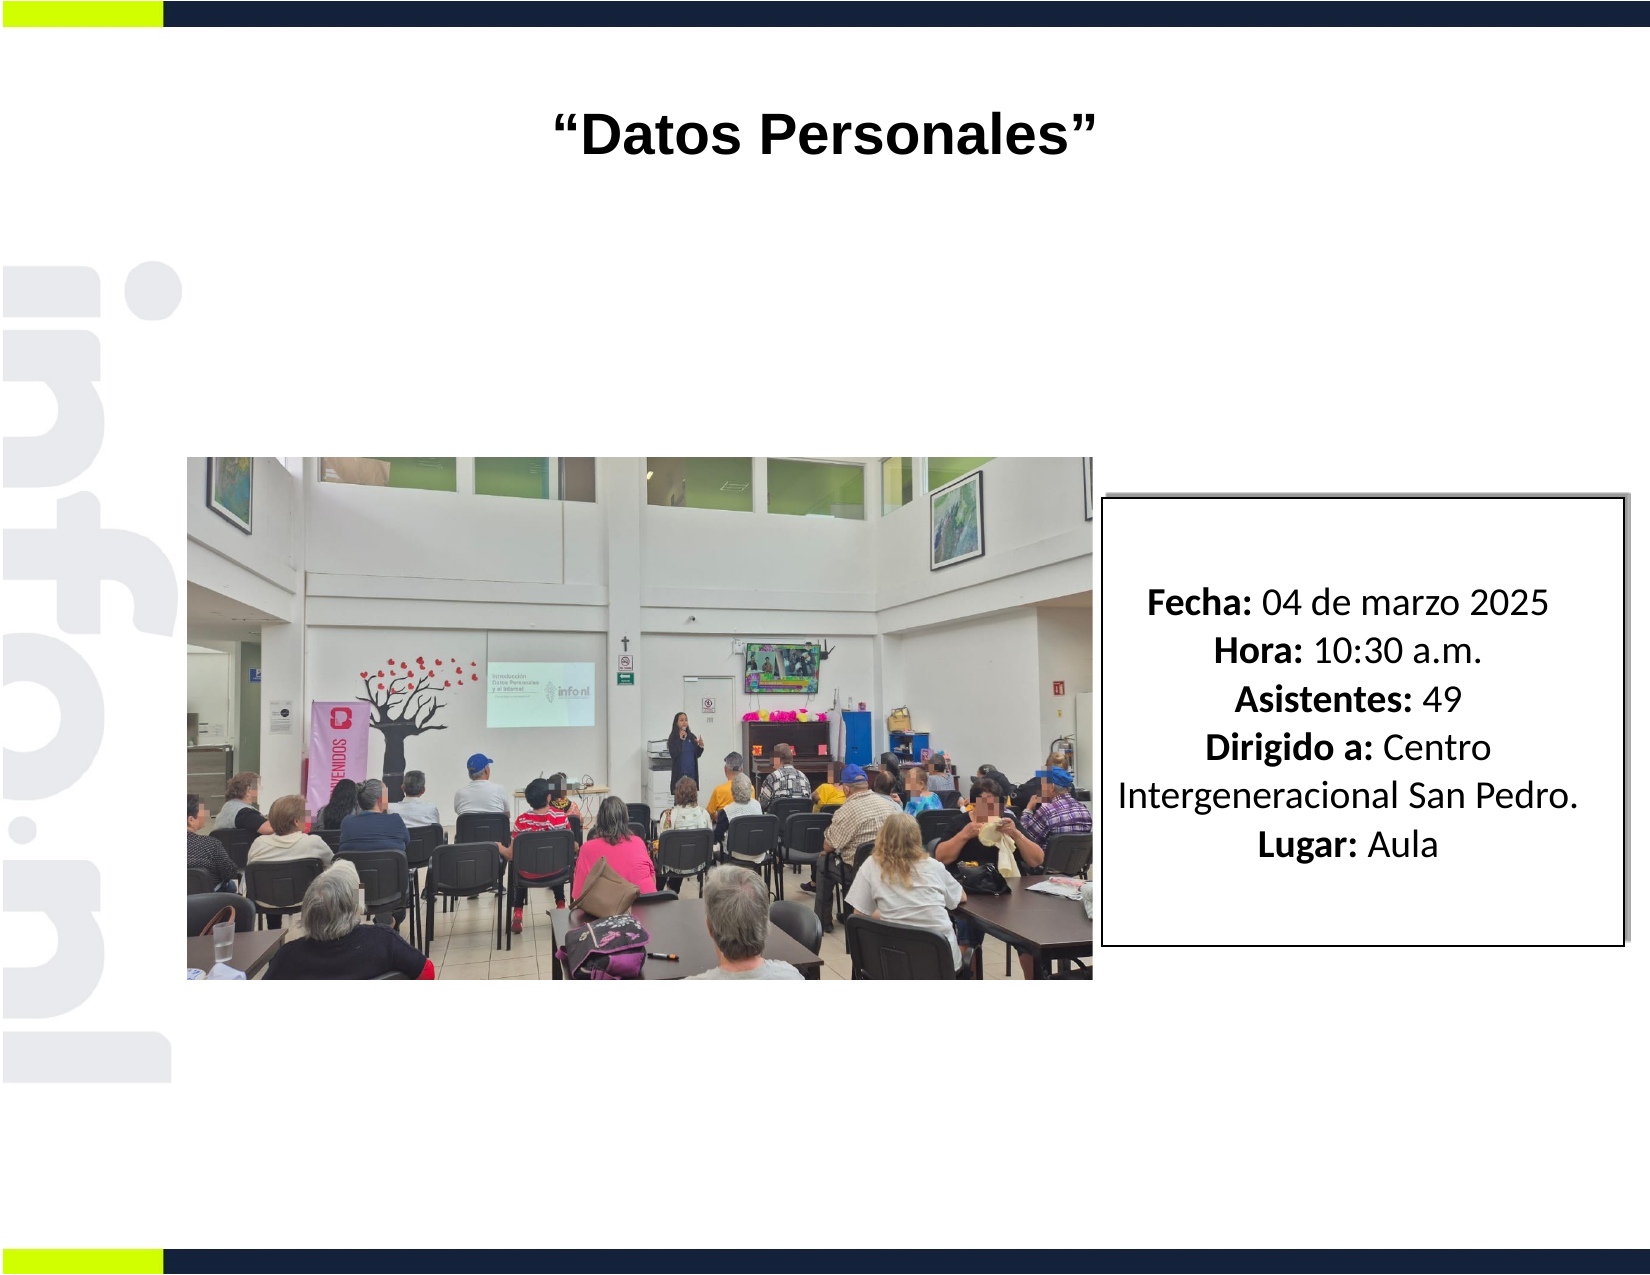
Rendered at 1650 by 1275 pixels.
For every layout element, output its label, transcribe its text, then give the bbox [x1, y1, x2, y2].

text “Datos Personales” [185, 100, 1465, 167]
